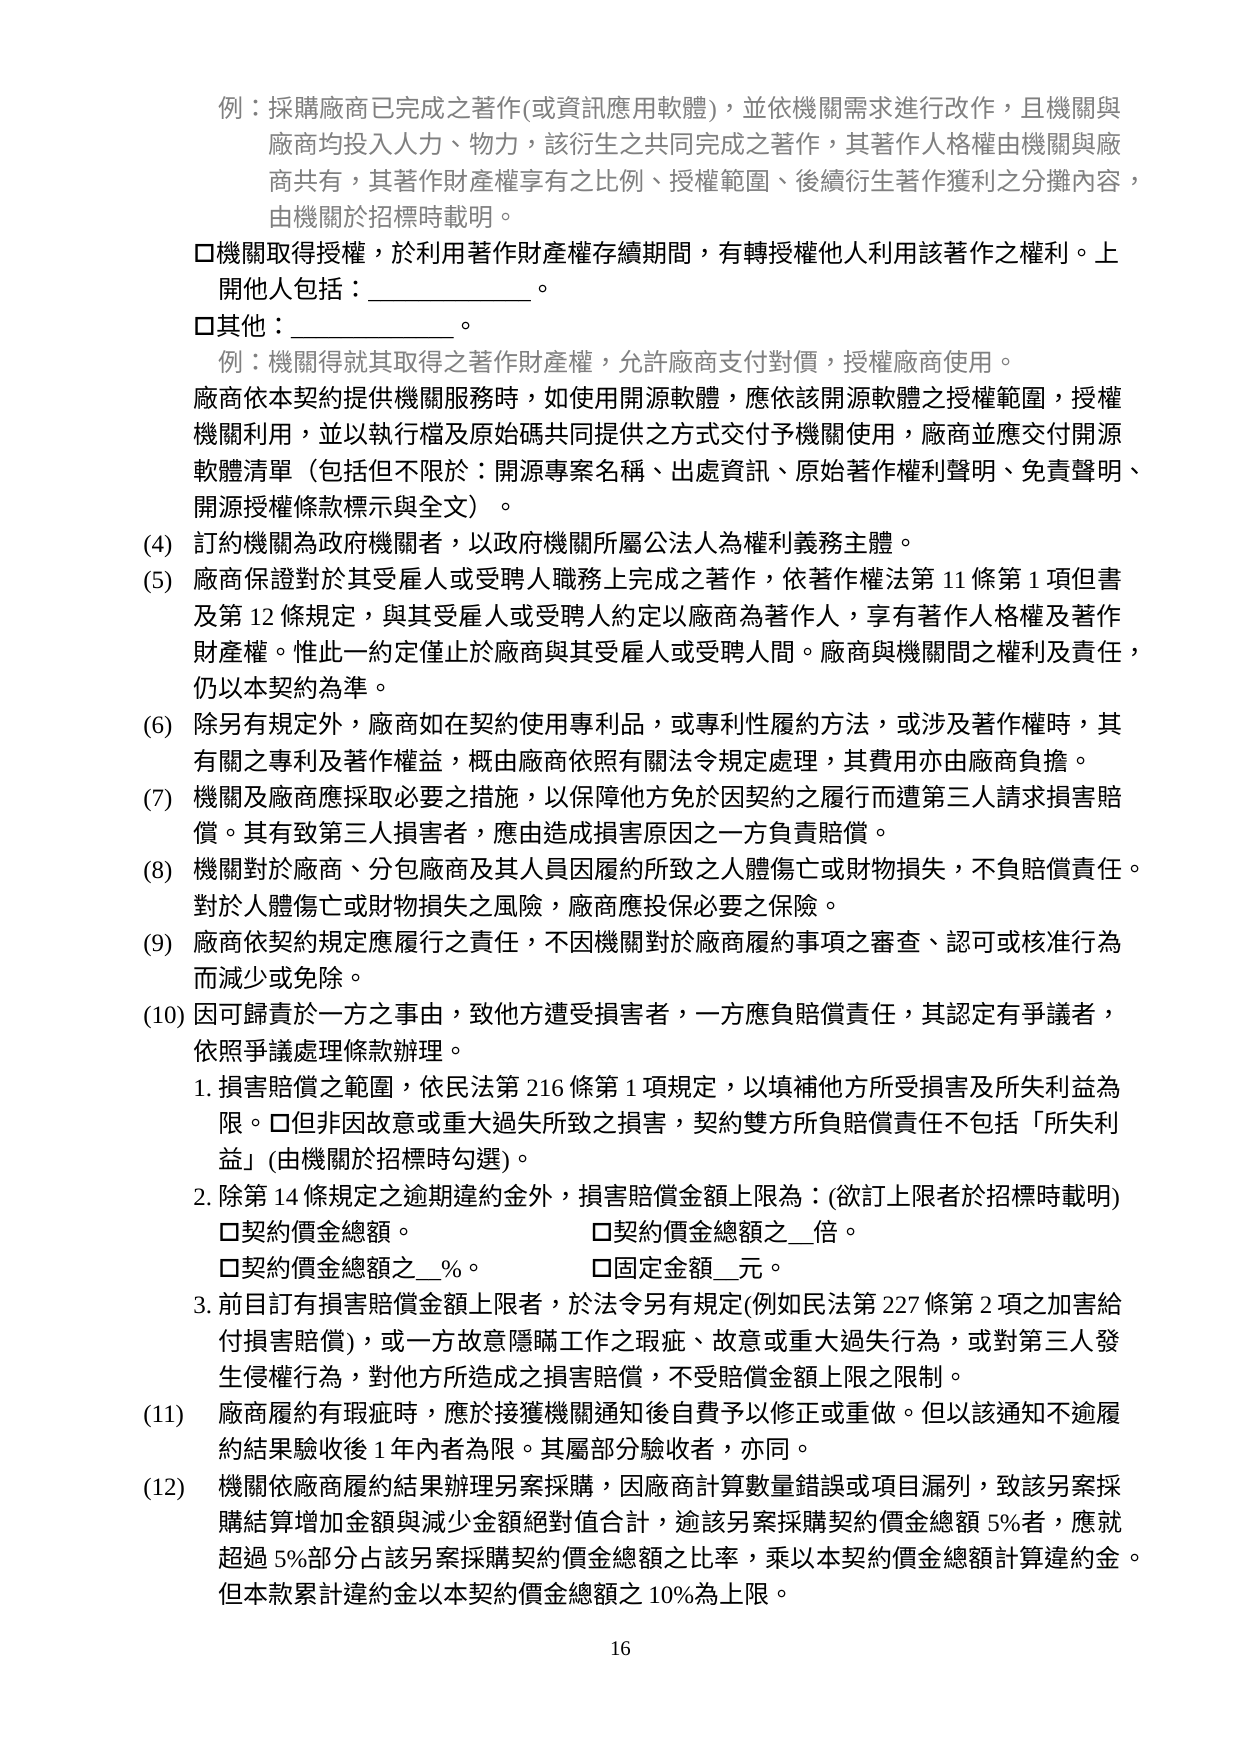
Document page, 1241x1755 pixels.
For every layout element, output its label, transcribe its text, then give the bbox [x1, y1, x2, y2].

list 因可歸責於一方之事由，致他方遭受損害者，一方應負賠償責任，其認定有爭議者，依照爭議處理條款辦理。 [143, 995, 1122, 1067]
text 契約價金總額。 契約價金總額之__倍。 [218, 1212, 1122, 1249]
text 契約價金總額之__%。 固定金額__元。 [218, 1249, 1122, 1285]
list 機關依廠商履約結果辦理另案採購，因廠商計算數量錯誤或項目漏列，致該另案採購結算增加金額與減少金額絕對值合計，逾該另案採購契約價金總額5%者，應就超過5%部分占該另案採購契約價金總額之比率，乘以本契約價金總額計算違約金。但本款累計違約金以本契約價金總額之10%為上限。 [143, 1466, 1122, 1611]
text 其他：_____________。 [193, 306, 1122, 342]
list 廠商保證對於其受雇人或受聘人職務上完成之著作，依著作權法第11條第1項但書及第12條規定，與其受雇人或受聘人約定以廠商為著作人，享有著作人格權及著作財產權。惟此一約定僅止於廠商與其受雇人或受聘人間。廠商與機關間之權利及責任，仍以本契約為準。 [143, 560, 1122, 705]
text 例：機關得就其取得之著作財產權，允許廠商支付對價，授權廠商使用。 [218, 342, 1122, 379]
list 損害賠償之範圍，依民法第216條第1項規定，以填補他方所受損害及所失利益為限。但非因故意或重大過失所致之損害，契約雙方所負賠償責任不包括「所失利益」(由機關於招標時勾選)。 [193, 1067, 1122, 1176]
list 廠商依契約規定應履行之責任，不因機關對於廠商履約事項之審查、認可或核准行為而減少或免除。 [143, 922, 1122, 995]
list 除另有規定外，廠商如在契約使用專利品，或專利性履約方法，或涉及著作權時，其有關之專利及著作權益，概由廠商依照有關法令規定處理，其費用亦由廠商負擔。 [143, 705, 1122, 777]
text 機關取得授權，於利用著作財產權存續期間，有轉授權他人利用該著作之權利。上開他人包括：_____________。 [193, 234, 1122, 306]
list 前目訂有損害賠償金額上限者，於法令另有規定(例如民法第227條第2項之加害給付損害賠償)，或一方故意隱瞞工作之瑕疵、故意或重大過失行為，或對第三人發生侵權行為，對他方所造成之損害賠償，不受賠償金額上限之限制。 [193, 1285, 1122, 1394]
text 廠商依本契約提供機關服務時，如使用開源軟體，應依該開源軟體之授權範圍，授權機關利用，並以執行檔及原始碼共同提供之方式交付予機關使用，廠商並應交付開源軟體清單（包括但不限於：開源專案名稱、出處資訊、原始著作權利聲明、免責聲明、開源授權條款標示與全文）。 [193, 379, 1122, 524]
list 除第14條規定之逾期違約金外，損害賠償金額上限為：(欲訂上限者於招標時載明) [193, 1176, 1122, 1212]
list 訂約機關為政府機關者，以政府機關所屬公法人為權利義務主體。 [143, 524, 1122, 560]
list 廠商履約有瑕疵時，應於接獲機關通知後自費予以修正或重做。但以該通知不逾履約結果驗收後1年內者為限。其屬部分驗收者，亦同。 [143, 1394, 1122, 1466]
list 機關及廠商應採取必要之措施，以保障他方免於因契約之履行而遭第三人請求損害賠償。其有致第三人損害者，應由造成損害原因之一方負責賠償。 [143, 777, 1122, 850]
list 機關對於廠商、分包廠商及其人員因履約所致之人體傷亡或財物損失，不負賠償責任。對於人體傷亡或財物損失之風險，廠商應投保必要之保險。 [143, 850, 1122, 922]
text 例：採購廠商已完成之著作(或資訊應用軟體)，並依機關需求進行改作，且機關與廠商均投入人力、物力，該衍生之共同完成之著作，其著作人格權由機關與廠商共有，其著作財產權享有之比例、授權範圍、後續衍生著作獲利之分攤內容，由機關於招標時載明。 [218, 89, 1122, 234]
